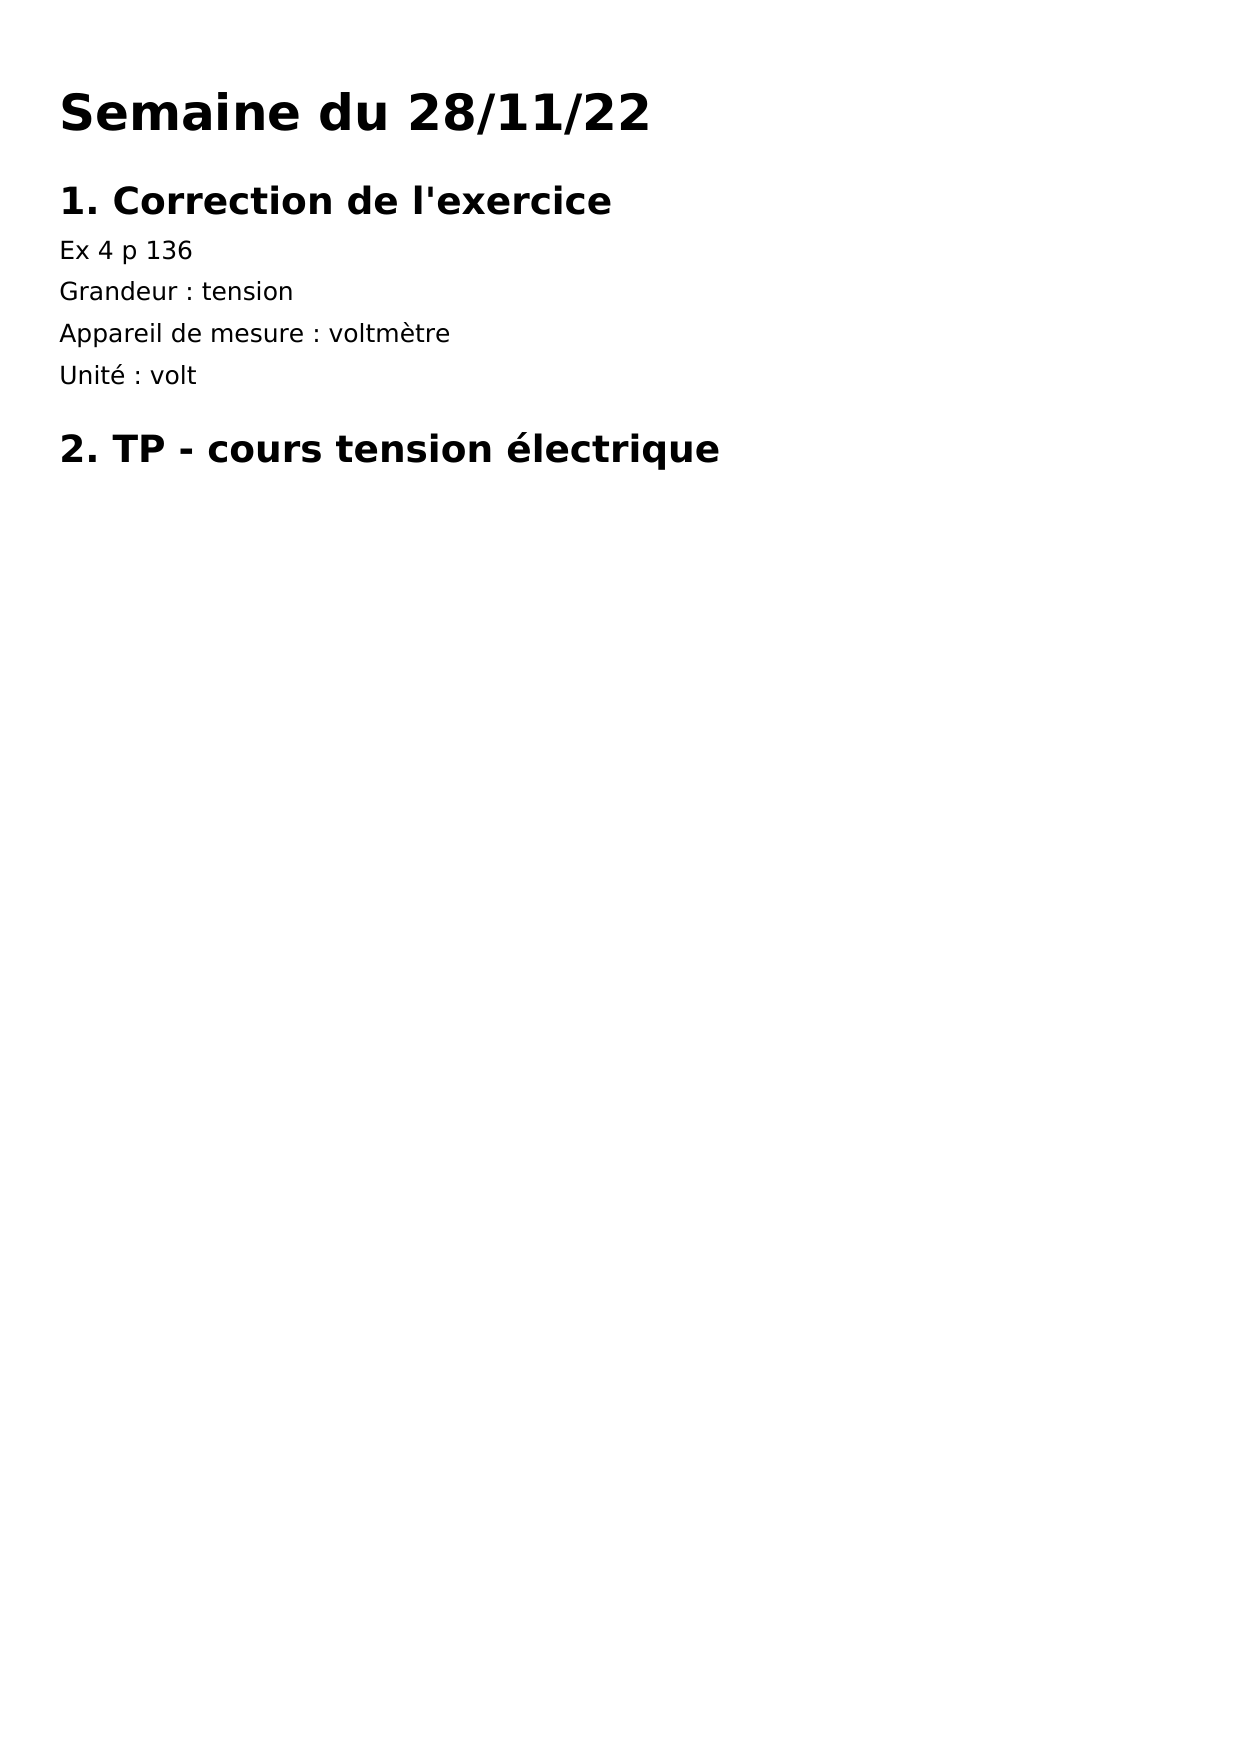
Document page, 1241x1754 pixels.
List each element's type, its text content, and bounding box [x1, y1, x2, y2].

subtitle 2. TP - cours tension électrique [59, 428, 1181, 471]
text Unité : volt [59, 361, 1181, 390]
text Ex 4 p 136 [59, 236, 1181, 265]
subtitle Semaine du 28/11/22 [59, 84, 1181, 142]
text Grandeur : tension [59, 278, 1181, 307]
text Appareil de mesure : voltmètre [59, 319, 1181, 348]
subtitle 1. Correction de l'exercice [59, 180, 1181, 223]
